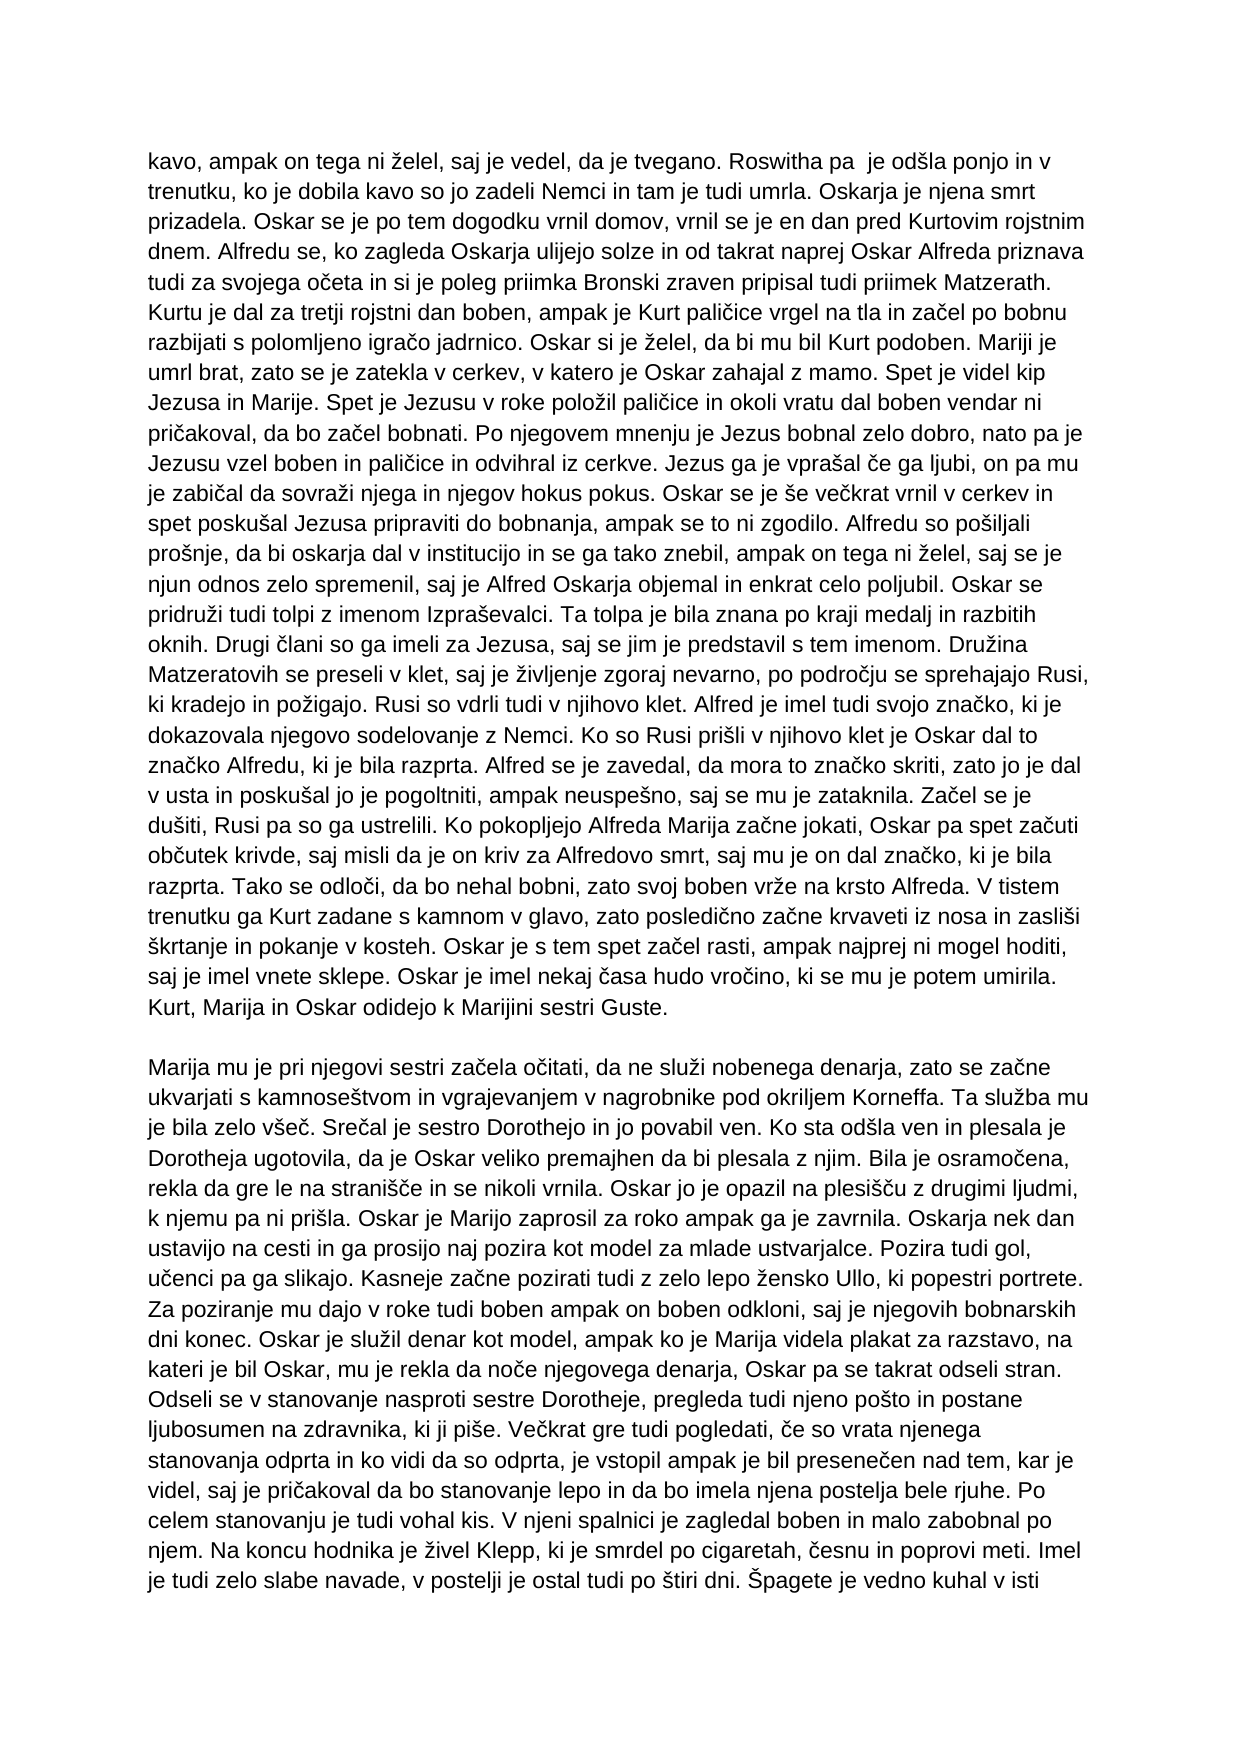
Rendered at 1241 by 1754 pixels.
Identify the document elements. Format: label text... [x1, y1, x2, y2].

text kavo, ampak on tega ni želel, saj je vedel, da je tvegano. Roswitha pa je odšla ponjo in v trenutku, ko je dobila kavo so jo zadeli Nemci in tam je tudi umrla. Oskarja je njena smrt prizadela. Oskar se je po tem dogodku vrnil domov, vrnil se je en dan pred Kurtovim rojstnim dnem. Alfredu se, ko zagleda Oskarja ulijejo solze in od takrat naprej Oskar Alfreda priznava tudi za svojega očeta in si je poleg priimka Bronski zraven pripisal tudi priimek Matzerath. Kurtu je dal za tretji rojstni dan boben, ampak je Kurt paličice vrgel na tla in začel po bobnu razbijati s polomljeno igračo jadrnico. Oskar si je želel, da bi mu bil Kurt podoben. Mariji je umrl brat, zato se je zatekla v cerkev, v katero je Oskar zahajal z mamo. Spet je videl kip Jezusa in Marije. Spet je Jezusu v roke položil paličice in okoli vratu dal boben vendar ni pričakoval, da bo začel bobnati. Po njegovem mnenju je Jezus bobnal zelo dobro, nato pa je Jezusu vzel boben in paličice in odvihral iz cerkve. Jezus ga je vprašal če ga ljubi, on pa mu je zabičal da sovraži njega in njegov hokus pokus. Oskar se je še večkrat vrnil v cerkev in spet poskušal Jezusa pripraviti do bobnanja, ampak se to ni zgodilo. Alfredu so pošiljali prošnje, da bi oskarja dal v institucijo in se ga tako znebil, ampak on tega ni želel, saj se je njun odnos zelo spremenil, saj je Alfred Oskarja objemal in enkrat celo poljubil. Oskar se pridruži tudi tolpi z imenom Izpraševalci. Ta tolpa je bila znana po kraji medalj in razbitih oknih. Drugi člani so ga imeli za Jezusa, saj se jim je predstavil s tem imenom. Družina Matzeratovih se preseli v klet, saj je življenje zgoraj nevarno, po področju se sprehajajo Rusi, ki kradejo in požigajo. Rusi so vdrli tudi v njihovo klet. Alfred je imel tudi svojo značko, ki je dokazovala njegovo sodelovanje z Nemci. Ko so Rusi prišli v njihovo klet je Oskar dal to značko Alfredu, ki je bila razprta. Alfred se je zavedal, da mora to značko skriti, zato jo je dal v usta in poskušal jo je pogoltniti, ampak neuspešno, saj se mu je zataknila. Začel se je dušiti, Rusi pa so ga ustrelili. Ko pokopljejo Alfreda Marija začne jokati, Oskar pa spet začuti občutek krivde, saj misli da je on kriv za Alfredovo smrt, saj mu je on dal značko, ki je bila razprta. Tako se odloči, da bo nehal bobni, zato svoj boben vrže na krsto Alfreda. V tistem trenutku ga Kurt zadane s kamnom v glavo, zato posledično začne krvaveti iz nosa in zasliši škrtanje in pokanje v kosteh. Oskar je s tem spet začel rasti, ampak najprej ni mogel hoditi, saj je imel vnete sklepe. Oskar je imel nekaj časa hudo vročino, ki se mu je potem umirila. Kurt, Marija in Oskar odidejo k Marijini sestri Guste. [148, 148, 1093, 1020]
text Marija mu je pri njegovi sestri začela očitati, da ne služi nobenega denarja, zato se začne ukvarjati s kamnoseštvom in vgrajevanjem v nagrobnike pod okriljem Korneffa. Ta služba mu je bila zelo všeč. Srečal je sestro Dorothejo in jo povabil ven. Ko sta odšla ven in plesala je Dorotheja ugotovila, da je Oskar veliko premajhen da bi plesala z njim. Bila je osramočena, rekla da gre le na stranišče in se nikoli vrnila. Oskar jo je opazil na plesišču z drugimi ljudmi, k njemu pa ni prišla. Oskar je Marijo zaprosil za roko ampak ga je zavrnila. Oskarja nek dan ustavijo na cesti in ga prosijo naj pozira kot model za mlade ustvarjalce. Pozira tudi gol, učenci pa ga slikajo. Kasneje začne pozirati tudi z zelo lepo žensko Ullo, ki popestri portrete. Za poziranje mu dajo v roke tudi boben ampak on boben odkloni, saj je njegovih bobnarskih dni konec. Oskar je služil denar kot model, ampak ko je Marija videla plakat za razstavo, na kateri je bil Oskar, mu je rekla da noče njegovega denarja, Oskar pa se takrat odseli stran. Odseli se v stanovanje nasproti sestre Dorotheje, pregleda tudi njeno pošto in postane ljubosumen na zdravnika, ki ji piše. Večkrat gre tudi pogledati, če so vrata njenega stanovanja odprta in ko vidi da so odprta, je vstopil ampak je bil presenečen nad tem, kar je videl, saj je pričakoval da bo stanovanje lepo in da bo imela njena postelja bele rjuhe. Po celem stanovanju je tudi vohal kis. V njeni spalnici je zagledal boben in malo zabobnal po njem. Na koncu hodnika je živel Klepp, ki je smrdel po cigaretah, česnu in poprovi meti. Imel je tudi zelo slabe navade, v postelji je ostal tudi po štiri dni. Špagete je vedno kuhal v isti [148, 1054, 1093, 1594]
